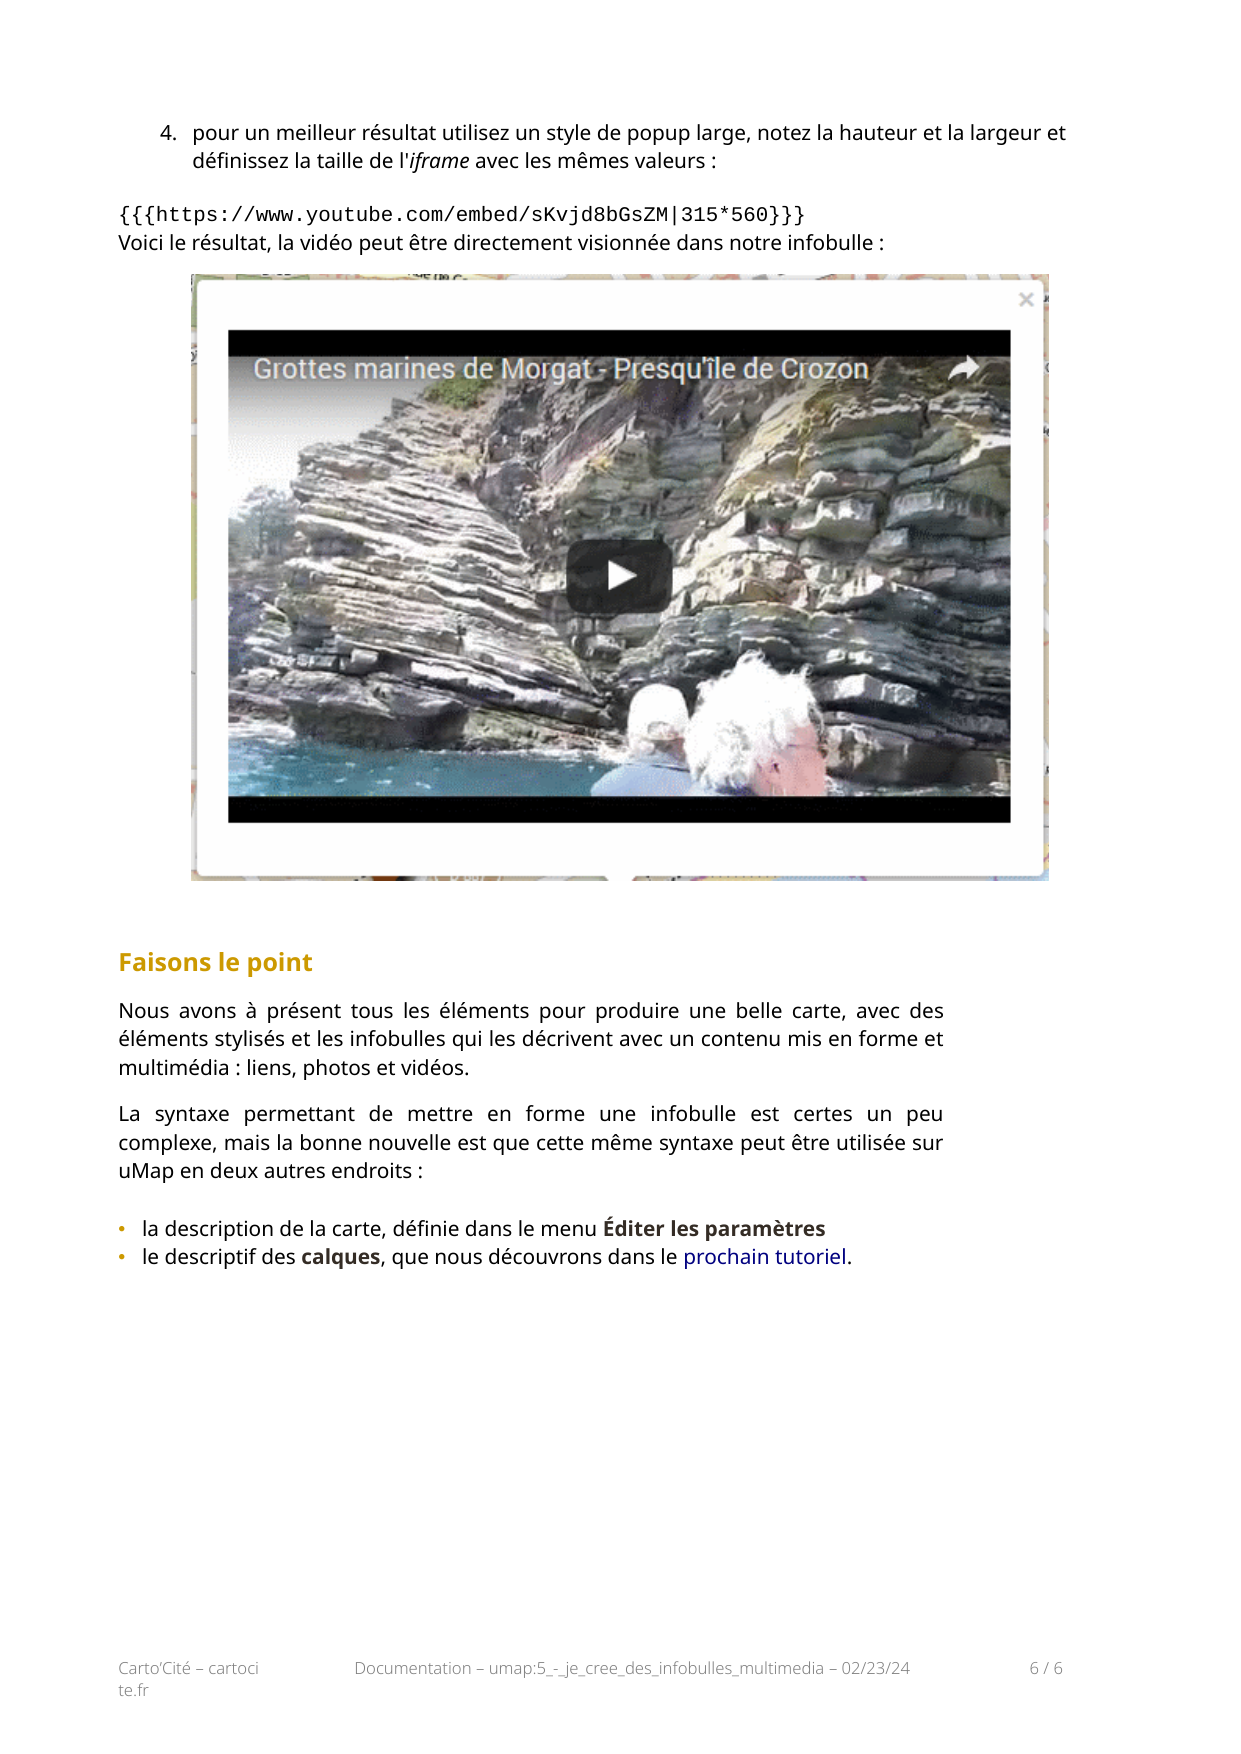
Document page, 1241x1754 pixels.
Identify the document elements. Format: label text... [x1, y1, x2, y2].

text {{{https://www.youtube.com/embed/sKvjd8bGsZM|315*560}}} [118, 204, 1122, 228]
picture [191, 274, 1049, 881]
list la description de la carte, définie dans le menu Éditer les paramètres [118, 1214, 945, 1242]
list pour un meilleur résultat utilisez un style de popup large, notez la hauteur et la largeur et définissez la taille de l'iframe avec les mêmes valeurs : [177, 118, 1122, 175]
subtitle Faisons le point [118, 944, 886, 978]
text La syntaxe permettant de mettre en forme une infobulle est certes un peu complexe, mais la bonne nouvelle est que cette même syntaxe peut être utilisée sur uMap en deux autres endroits : [118, 1099, 945, 1184]
text Voici le résultat, la vidéo peut être directement visionnée dans notre infobulle : [118, 228, 945, 257]
text Nous avons à présent tous les éléments pour produire une belle carte, avec des éléments stylisés et les infobulles qui les décrivent avec un contenu mis en forme et multimédia : liens, photos et vidéos. [118, 996, 945, 1081]
list le descriptif des calques, que nous découvrons dans le prochain tutoriel. [118, 1242, 945, 1271]
